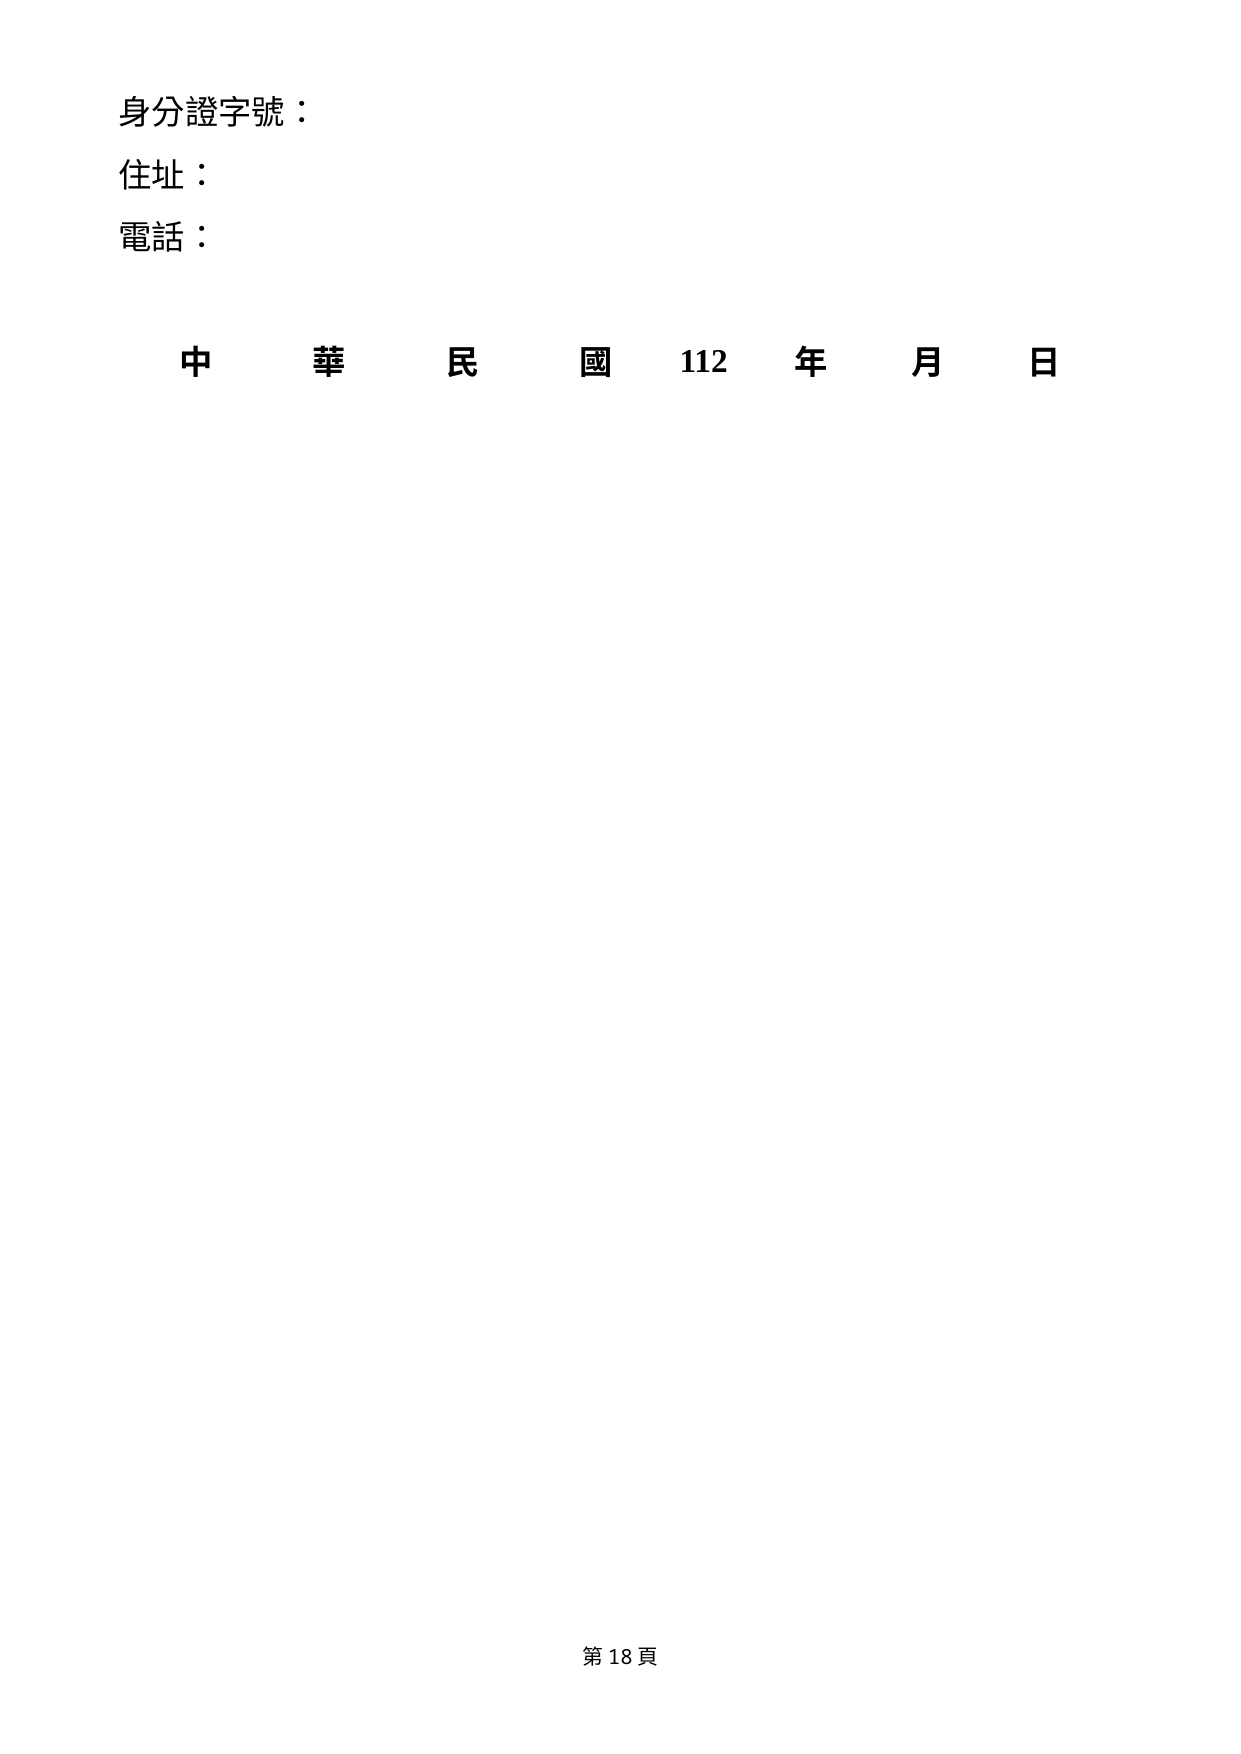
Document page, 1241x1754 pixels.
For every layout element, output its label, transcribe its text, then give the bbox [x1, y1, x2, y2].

text 電話： [118, 193, 1122, 256]
text 住址： [118, 131, 1122, 193]
text 中 華 民 國 112 年 月 日 [118, 318, 1122, 381]
text 身分證字號： [118, 68, 1122, 131]
